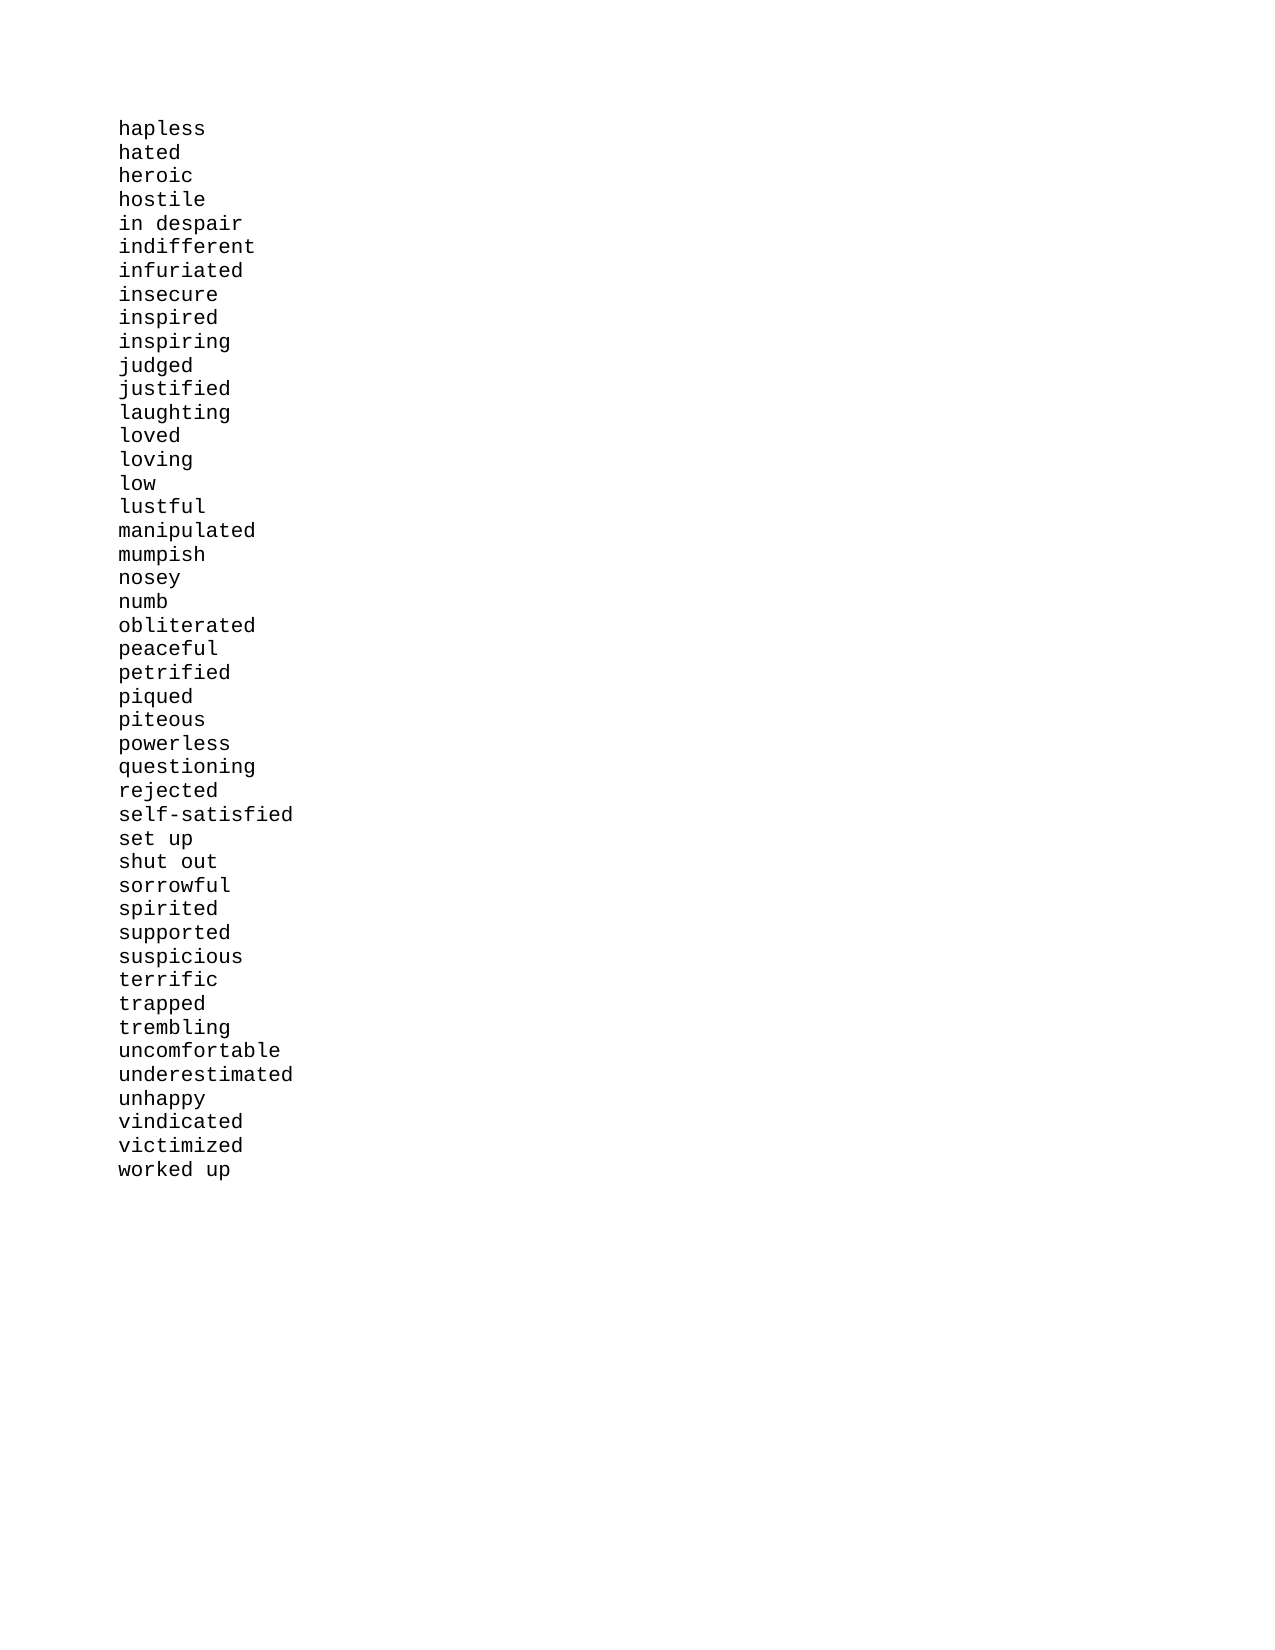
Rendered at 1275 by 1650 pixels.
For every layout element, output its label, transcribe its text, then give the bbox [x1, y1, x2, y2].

text shut out [118, 851, 1157, 875]
text judged [118, 354, 1157, 378]
text indifferent [118, 236, 1157, 260]
text peaceful [118, 638, 1157, 662]
text insecure [118, 284, 1157, 307]
text terrific [118, 969, 1157, 993]
text nosey [118, 567, 1157, 591]
text supported [118, 922, 1157, 946]
text suspicious [118, 946, 1157, 969]
text inspiring [118, 331, 1157, 354]
text unhappy [118, 1088, 1157, 1111]
text trembling [118, 1017, 1157, 1040]
text laughting [118, 402, 1157, 426]
text mumpish [118, 544, 1157, 567]
text set up [118, 827, 1157, 851]
text low [118, 473, 1157, 496]
text sorrowful [118, 875, 1157, 898]
text numb [118, 591, 1157, 615]
text obliterated [118, 615, 1157, 638]
text worked up [118, 1158, 1157, 1182]
text loving [118, 449, 1157, 473]
text questioning [118, 757, 1157, 780]
text rejected [118, 780, 1157, 804]
text heroic [118, 165, 1157, 189]
text victimized [118, 1135, 1157, 1158]
text piteous [118, 709, 1157, 733]
text in despair [118, 213, 1157, 236]
text loved [118, 426, 1157, 449]
text trapped [118, 993, 1157, 1017]
text inspired [118, 307, 1157, 331]
text infuriated [118, 260, 1157, 284]
text piqued [118, 686, 1157, 709]
text manipulated [118, 520, 1157, 544]
text hated [118, 142, 1157, 165]
text justified [118, 378, 1157, 402]
text lustful [118, 496, 1157, 520]
text vindicated [118, 1111, 1157, 1135]
text hapless [118, 118, 1157, 142]
text self-satisfied [118, 804, 1157, 827]
text petrified [118, 662, 1157, 686]
text powerless [118, 733, 1157, 757]
text uncomfortable [118, 1040, 1157, 1064]
text underestimated [118, 1064, 1157, 1088]
text hostile [118, 189, 1157, 213]
text spirited [118, 898, 1157, 922]
